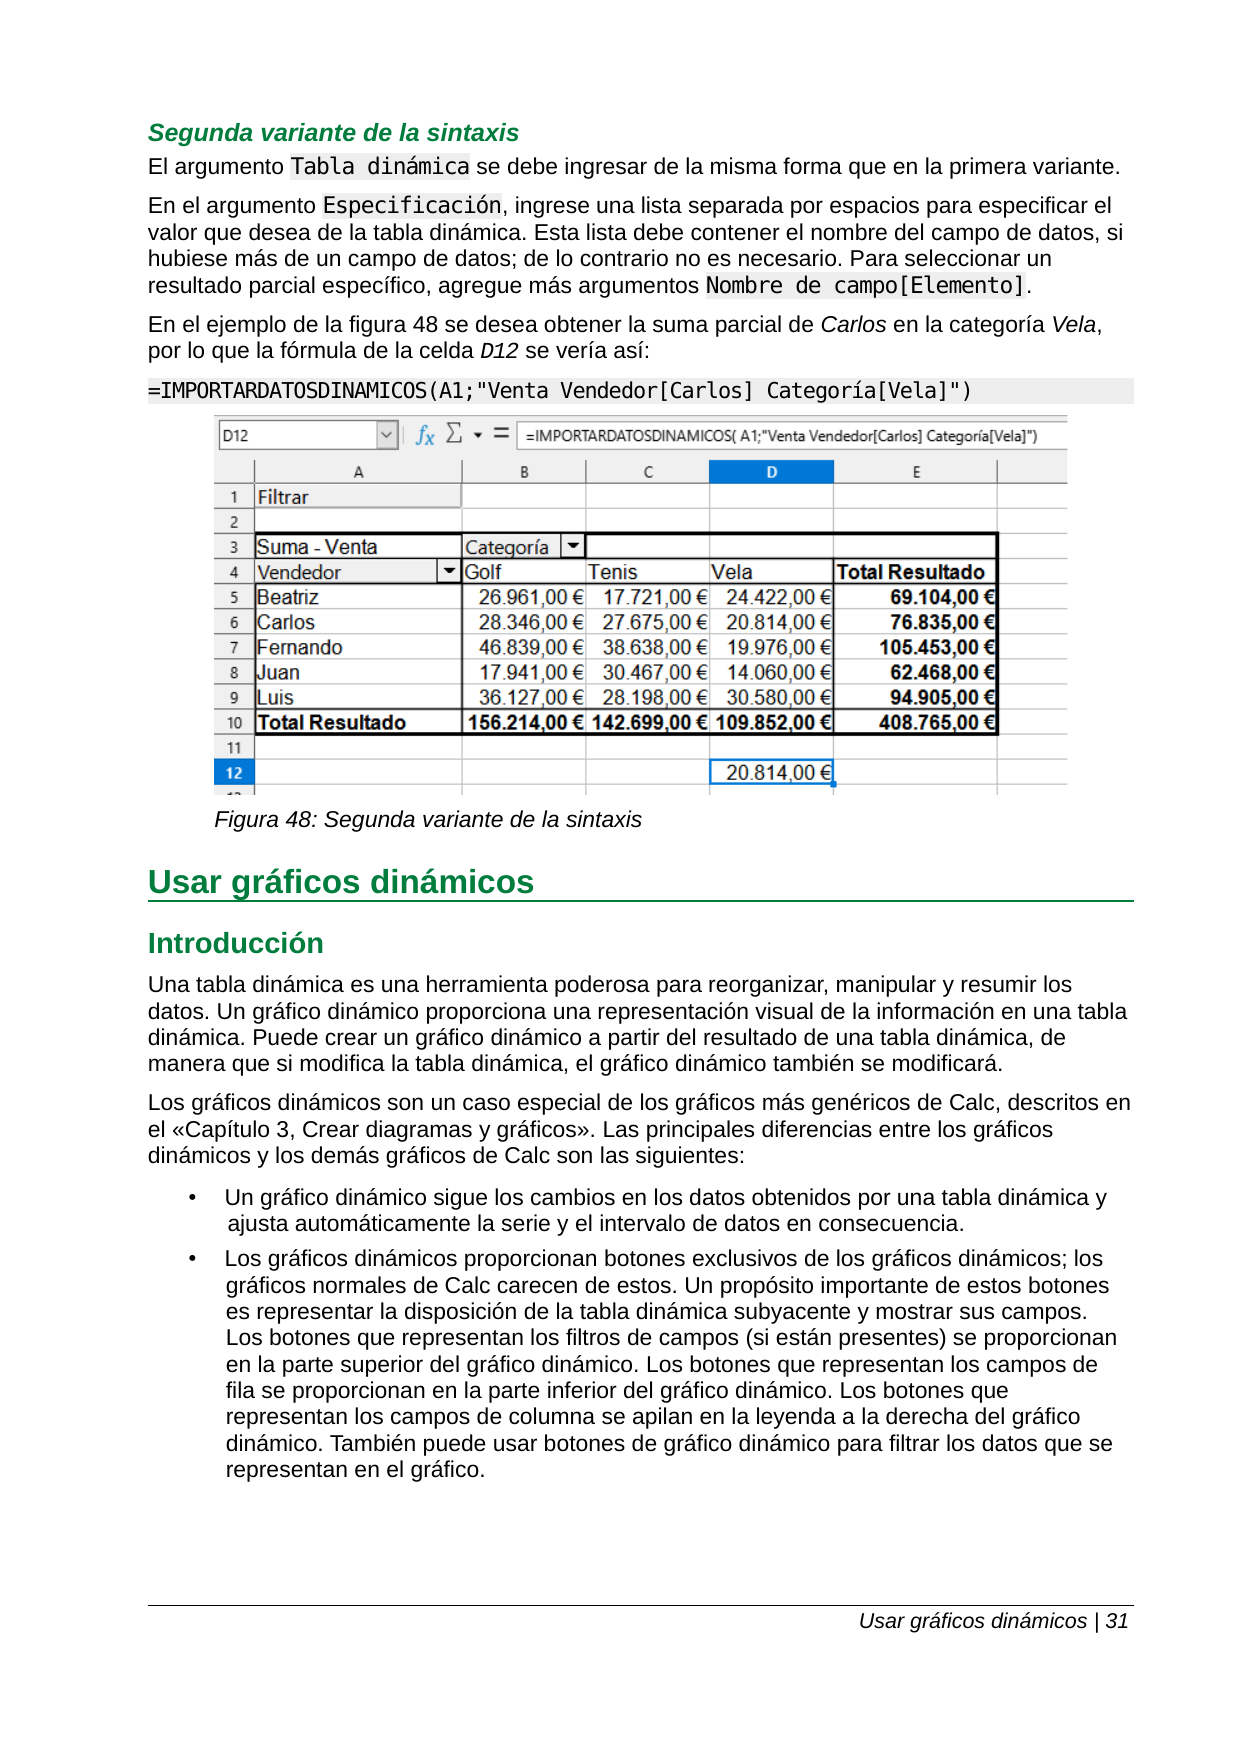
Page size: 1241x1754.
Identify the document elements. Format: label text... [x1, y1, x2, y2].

text En el ejemplo de la figura 48 se desea obtener la suma parcial de Carlos en la categoría Vela, por lo que la fórmula de la celda D12 se vería así: [148, 311, 1134, 366]
text Una tabla dinámica es una herramienta poderosa para reorganizar, manipular y resumir los datos. Un gráfico dinámico proporciona una representación visual de la información en una tabla dinámica. Puede crear un gráfico dinámico a partir del resultado de una tabla dinámica, de manera que si modifica la tabla dinámica, el gráfico dinámico también se modificará. [148, 971, 1134, 1077]
text El argumento Tabla dinámica se debe ingresar de la misma forma que en la primera variante. [148, 153, 290, 180]
text Figura 48: Segunda variante de la sintaxis [214, 806, 1067, 832]
list Un gráfico dinámico sigue los cambios en los datos obtenidos por una tabla dinámica y ajusta automáticamente la serie y el intervalo de datos en consecuencia. [185, 1181, 1134, 1236]
picture [214, 415, 1068, 795]
text =IMPORTARDATOSDINAMICOS(A1;"Venta Vendedor[Carlos] Categoría[Vela]") [148, 378, 1134, 404]
text El argumento Tabla dinámica se debe ingresar de la misma forma que en la primera variante. [470, 153, 1134, 180]
text Los gráficos dinámicos son un caso especial de los gráficos más genéricos de Calc, descritos en el «Capítulo 3, Crear diagramas y gráficos». Las principales diferencias entre los gráficos dinámicos y los demás gráficos de Calc son las siguientes: [148, 1089, 1134, 1168]
subtitle Usar gráficos dinámicos [148, 862, 1134, 900]
list Los gráficos dinámicos proporcionan botones exclusivos de los gráficos dinámicos; los gráficos normales de Calc carecen de estos. Un propósito importante de estos botones es representar la disposición de la tabla dinámica subyacente y mostrar sus campos. Los botones que representan los filtros de campos (si están presentes) se proporcionan en la parte superior del gráfico dinámico. Los botones que representan los campos de fila se proporcionan en la parte inferior del gráfico dinámico. Los botones que representan los campos de columna se apilan en la leyenda a la derecha del gráfico dinámico. También puede usar botones de gráfico dinámico para filtrar los datos que se representan en el gráfico. [185, 1242, 1134, 1485]
text En el argumento Especificación, ingrese una lista separada por espacios para especificar el valor que desea de la tabla dinámica. Esta lista debe contener el nombre del campo de datos, si hubiese más de un campo de datos; de lo contrario no es necesario. Para seleccionar un resultado parcial específico, agregue más argumentos Nombre de campo[Elemento]. [148, 192, 1134, 299]
subtitle Segunda variante de la sintaxis [148, 118, 1134, 147]
subtitle Introducción [148, 926, 1134, 959]
